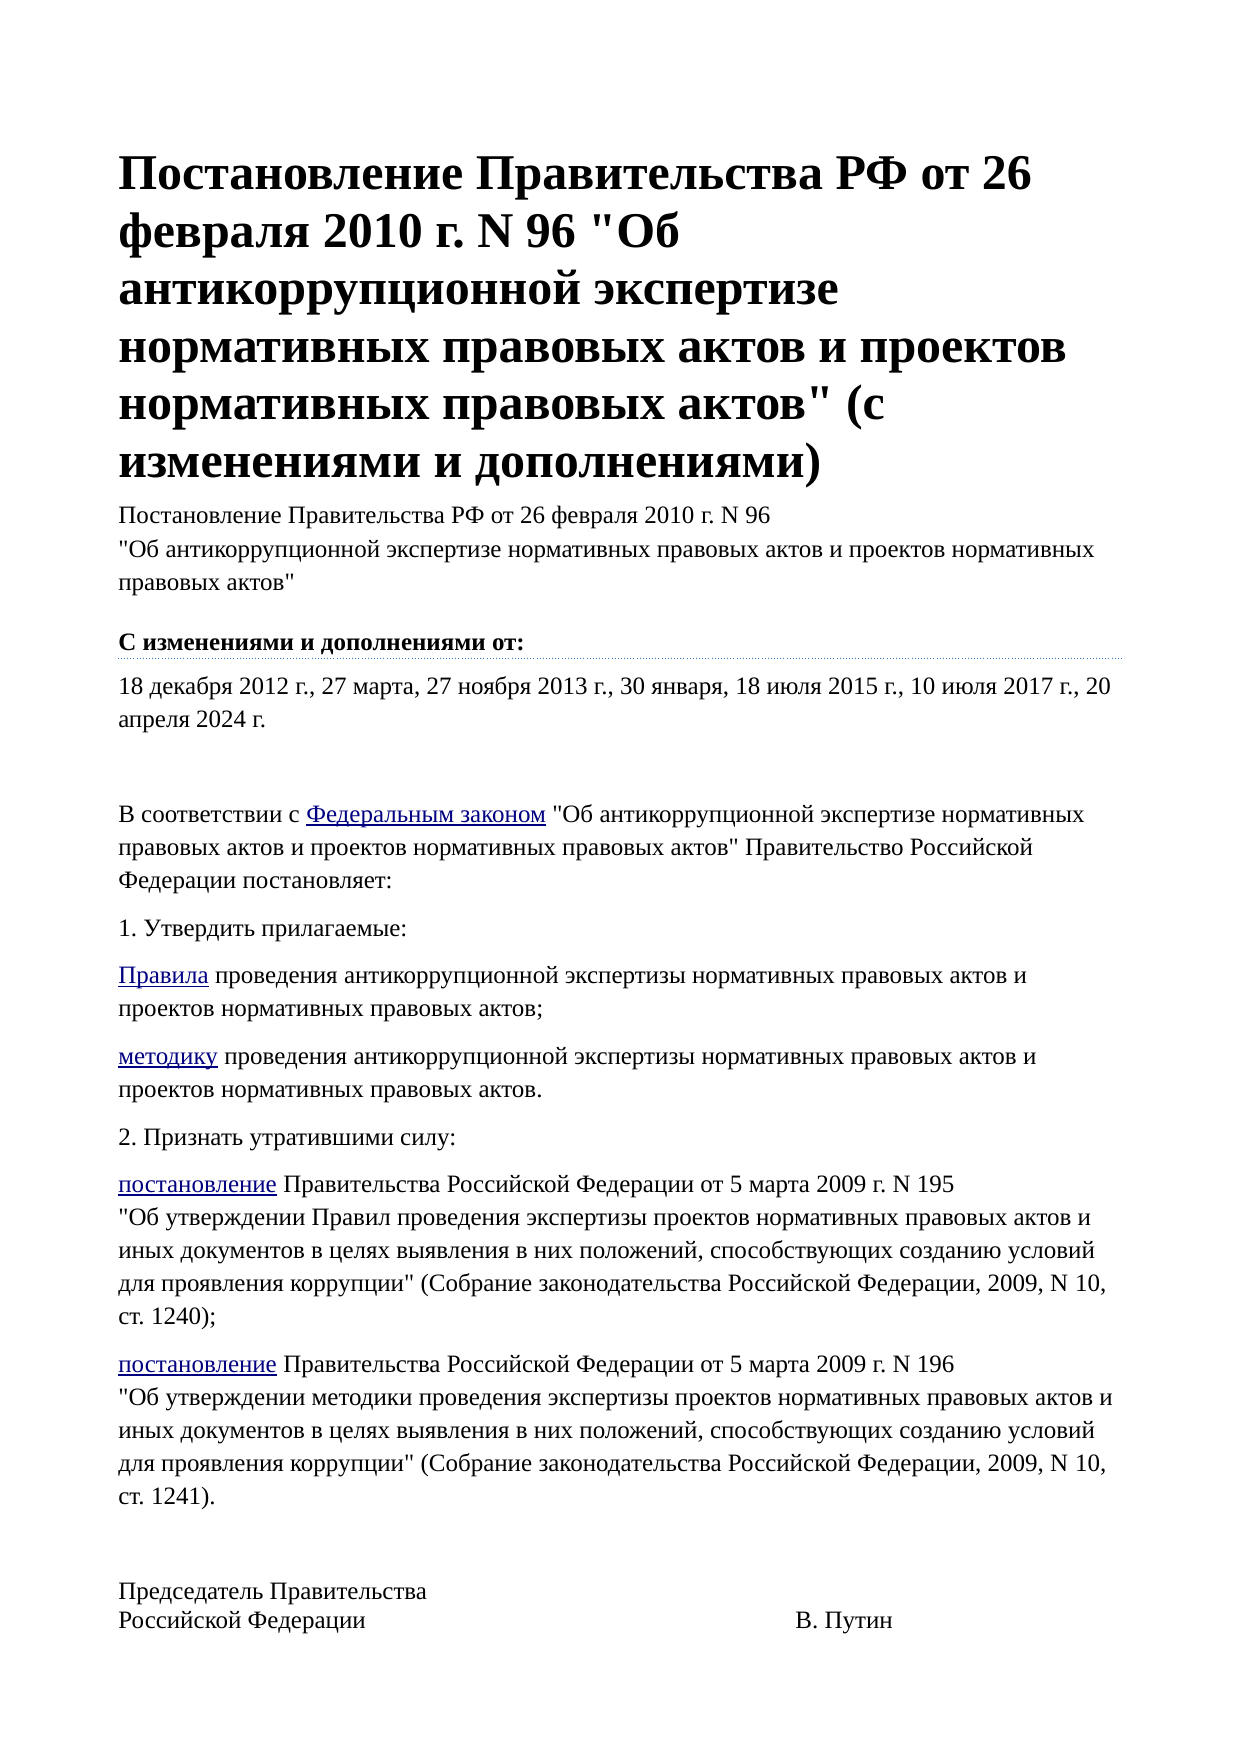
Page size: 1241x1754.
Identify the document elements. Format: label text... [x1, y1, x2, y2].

text 2. Признать утратившими силу: [118, 1122, 1122, 1151]
table_header Председатель Правительства Российской Федерации [118, 1576, 787, 1634]
text постановление Правительства Российской Федерации от 5 марта 2009 г. N 196 "Об утверждении методики проведения экспертизы проектов нормативных правовых актов и иных документов в целях выявления в них положений, способствующих созданию условий для проявления коррупции" (Собрание законодательства Российской Федерации, 2009, N 10, ст. 1241). [118, 1349, 1122, 1510]
text 1. Утвердить прилагаемые: [118, 913, 1122, 942]
text 18 декабря 2012 г., 27 марта, 27 ноября 2013 г., 30 января, 18 июля 2015 г., 10 июля 2017 г., 20 апреля 2024 г. [118, 671, 1122, 733]
text постановление Правительства Российской Федерации от 5 марта 2009 г. N 195 "Об утверждении Правил проведения экспертизы проектов нормативных правовых актов и иных документов в целях выявления в них положений, способствующих созданию условий для проявления коррупции" (Собрание законодательства Российской Федерации, 2009, N 10, ст. 1240); [118, 1169, 1122, 1330]
text Постановление Правительства РФ от 26 февраля 2010 г. N 96 "Об антикоррупционной экспертизе нормативных правовых актов и проектов нормативных правовых актов" [118, 501, 1122, 595]
table_header В. Путин [788, 1576, 1122, 1634]
text Правила проведения антикоррупционной экспертизы нормативных правовых актов и проектов нормативных правовых актов; [118, 961, 1122, 1022]
subtitle Постановление Правительства РФ от 26 февраля 2010 г. N 96 "Об антикоррупционной экспертизе нормативных правовых актов и проектов нормативных правовых актов" (с изменениями и дополнениями) [118, 143, 1122, 488]
text В соответствии с Федеральным законом "Об антикоррупционной экспертизе нормативных правовых актов и проектов нормативных правовых актов" Правительство Российской Федерации постановляет: [118, 799, 1122, 894]
subtitle С изменениями и дополнениями от: [118, 627, 1122, 658]
text методику проведения антикоррупционной экспертизы нормативных правовых актов и проектов нормативных правовых актов. [118, 1041, 1122, 1103]
